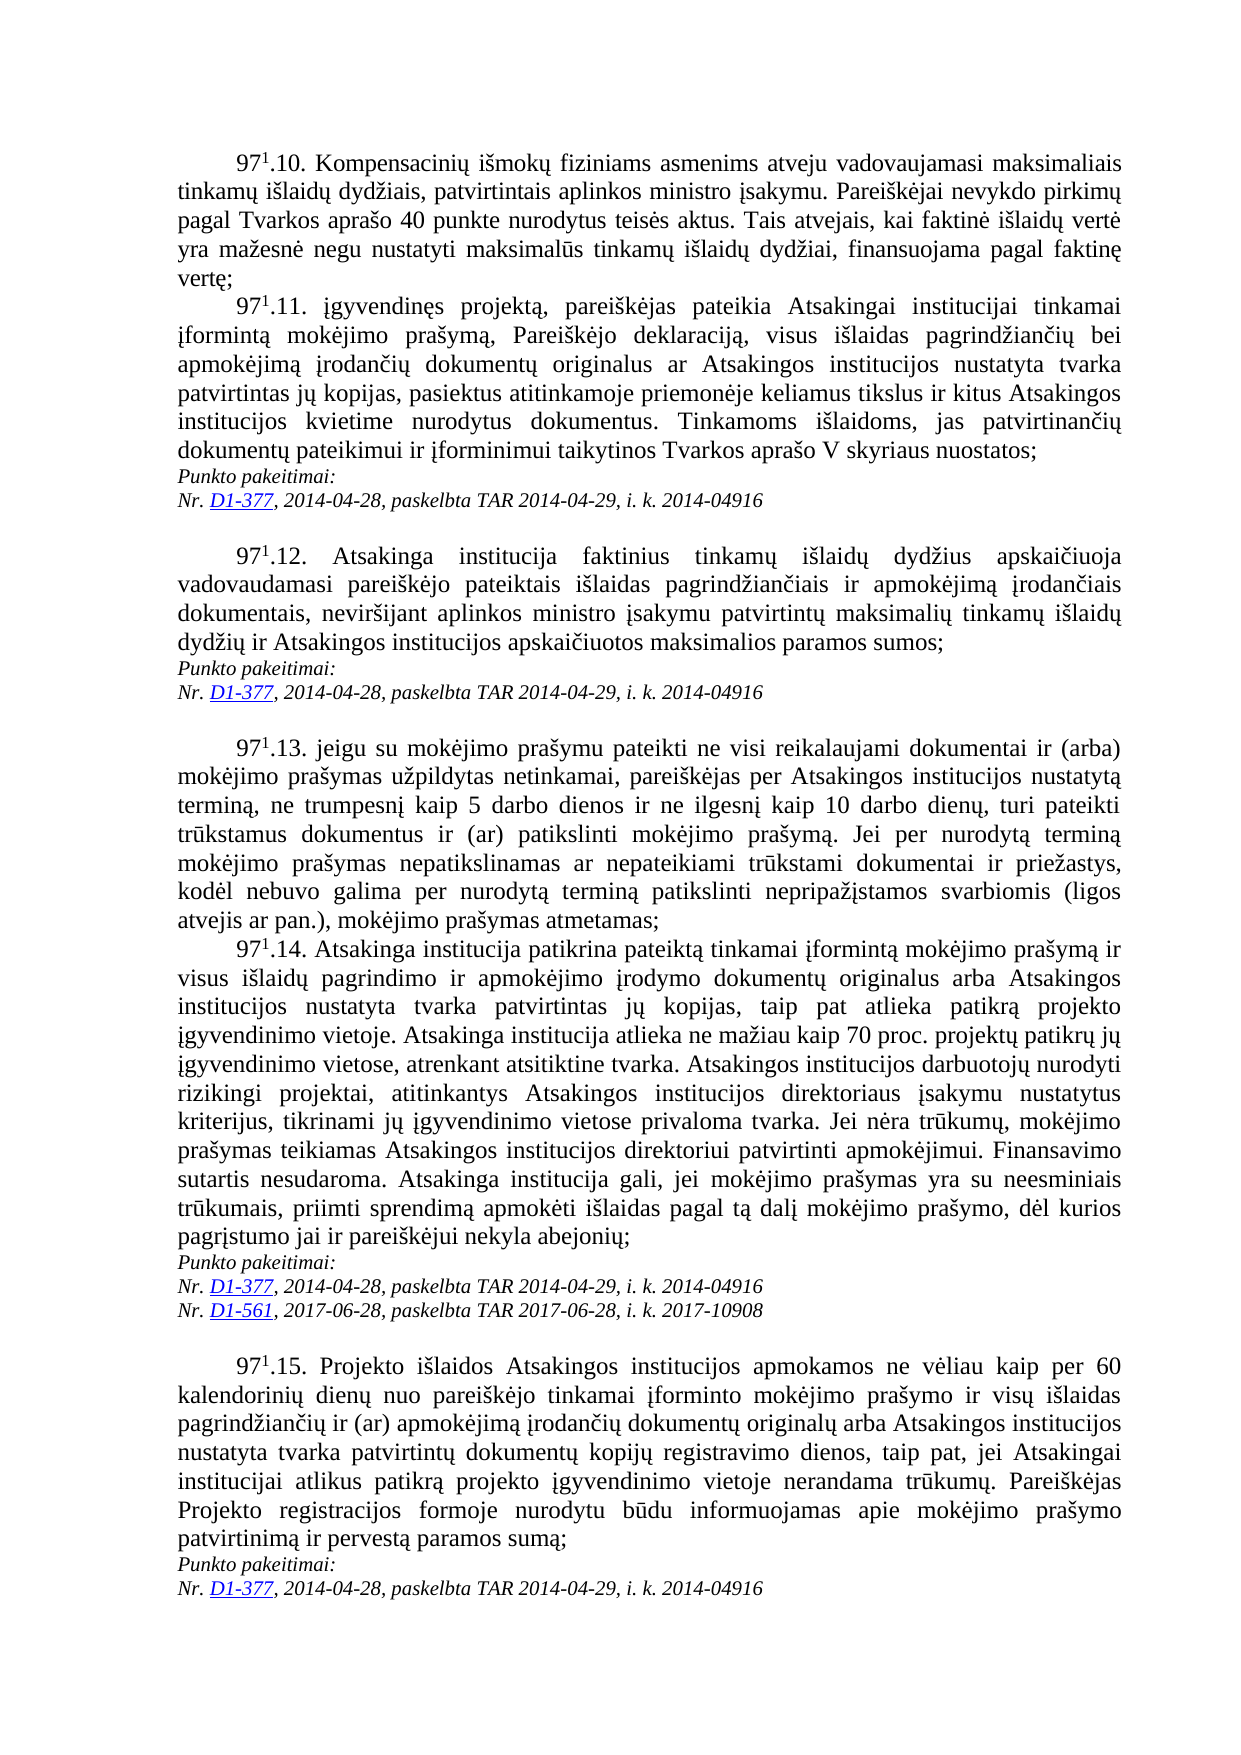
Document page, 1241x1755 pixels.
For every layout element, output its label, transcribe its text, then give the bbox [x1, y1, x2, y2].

text Nr. D1-377, 2014-04-28, paskelbta TAR 2014-04-29, i. k. 2014-04916 [177, 1576, 1122, 1600]
text Nr. D1-377, 2014-04-28, paskelbta TAR 2014-04-29, i. k. 2014-04916 [177, 1274, 1122, 1298]
text Nr. D1-561, 2017-06-28, paskelbta TAR 2017-06-28, i. k. 2017-10908 [177, 1298, 1122, 1322]
text 971.15. Projekto išlaidos Atsakingos institucijos apmokamos ne vėliau kaip per 60 kalendorinių dienų nuo pareiškėjo tinkamai įforminto mokėjimo prašymo ir visų išlaidas pagrindžiančių ir (ar) apmokėjimą įrodančių dokumentų originalų arba Atsakingos institucijos nustatyta tvarka patvirtintų dokumentų kopijų registravimo dienos, taip pat, jei Atsakingai institucijai atlikus patikrą projekto įgyvendinimo vietoje nerandama trūkumų. Pareiškėjas Projekto registracijos formoje nurodytu būdu informuojamas apie mokėjimo prašymo patvirtinimą ir pervestą paramos sumą; [177, 1351, 1122, 1552]
text 971.14. Atsakinga institucija patikrina pateiktą tinkamai įformintą mokėjimo prašymą ir visus išlaidų pagrindimo ir apmokėjimo įrodymo dokumentų originalus arba Atsakingos institucijos nustatyta tvarka patvirtintas jų kopijas, taip pat atlieka patikrą projekto įgyvendinimo vietoje. Atsakinga institucija atlieka ne mažiau kaip 70 proc. projektų patikrų jų įgyvendinimo vietose, atrenkant atsitiktine tvarka. Atsakingos institucijos darbuotojų nurodyti rizikingi projektai, atitinkantys Atsakingos institucijos direktoriaus įsakymu nustatytus kriterijus, tikrinami jų įgyvendinimo vietose privaloma tvarka. Jei nėra trūkumų, mokėjimo prašymas teikiamas Atsakingos institucijos direktoriui patvirtinti apmokėjimui. Finansavimo sutartis nesudaroma. Atsakinga institucija gali, jei mokėjimo prašymas yra su neesminiais trūkumais, priimti sprendimą apmokėti išlaidas pagal tą dalį mokėjimo prašymo, dėl kurios pagrįstumo jai ir pareiškėjui nekyla abejonių; [177, 934, 1122, 1250]
text Nr. D1-377, 2014-04-28, paskelbta TAR 2014-04-29, i. k. 2014-04916 [177, 488, 1122, 512]
text Punkto pakeitimai: [177, 464, 1122, 488]
text 971.13. jeigu su mokėjimo prašymu pateikti ne visi reikalaujami dokumentai ir (arba) mokėjimo prašymas užpildytas netinkamai, pareiškėjas per Atsakingos institucijos nustatytą terminą, ne trumpesnį kaip 5 darbo dienos ir ne ilgesnį kaip 10 darbo dienų, turi pateikti trūkstamus dokumentus ir (ar) patikslinti mokėjimo prašymą. Jei per nurodytą terminą mokėjimo prašymas nepatikslinamas ar nepateikiami trūkstami dokumentai ir priežastys, kodėl nebuvo galima per nurodytą terminą patikslinti nepripažįstamos svarbiomis (ligos atvejis ar pan.), mokėjimo prašymas atmetamas; [177, 733, 1122, 934]
text 971.10. Kompensacinių išmokų fiziniams asmenims atveju vadovaujamasi maksimaliais tinkamų išlaidų dydžiais, patvirtintais aplinkos ministro įsakymu. Pareiškėjai nevykdo pirkimų pagal Tvarkos aprašo 40 punkte nurodytus teisės aktus. Tais atvejais, kai faktinė išlaidų vertė yra mažesnė negu nustatyti maksimalūs tinkamų išlaidų dydžiai, finansuojama pagal faktinę vertę; [177, 148, 1122, 291]
text Nr. D1-377, 2014-04-28, paskelbta TAR 2014-04-29, i. k. 2014-04916 [177, 680, 1122, 704]
text Punkto pakeitimai: [177, 656, 1122, 680]
text 971.12. Atsakinga institucija faktinius tinkamų išlaidų dydžius apskaičiuoja vadovaudamasi pareiškėjo pateiktais išlaidas pagrindžiančiais ir apmokėjimą įrodančiais dokumentais, neviršijant aplinkos ministro įsakymu patvirtintų maksimalių tinkamų išlaidų dydžių ir Atsakingos institucijos apskaičiuotos maksimalios paramos sumos; [177, 541, 1122, 656]
text Punkto pakeitimai: [177, 1250, 1122, 1274]
text 971.11. įgyvendinęs projektą, pareiškėjas pateikia Atsakingai institucijai tinkamai įformintą mokėjimo prašymą, Pareiškėjo deklaraciją, visus išlaidas pagrindžiančių bei apmokėjimą įrodančių dokumentų originalus ar Atsakingos institucijos nustatyta tvarka patvirtintas jų kopijas, pasiektus atitinkamoje priemonėje keliamus tikslus ir kitus Atsakingos institucijos kvietime nurodytus dokumentus. Tinkamoms išlaidoms, jas patvirtinančių dokumentų pateikimui ir įforminimui taikytinos Tvarkos aprašo V skyriaus nuostatos; [177, 291, 1122, 464]
text Punkto pakeitimai: [177, 1552, 1122, 1576]
